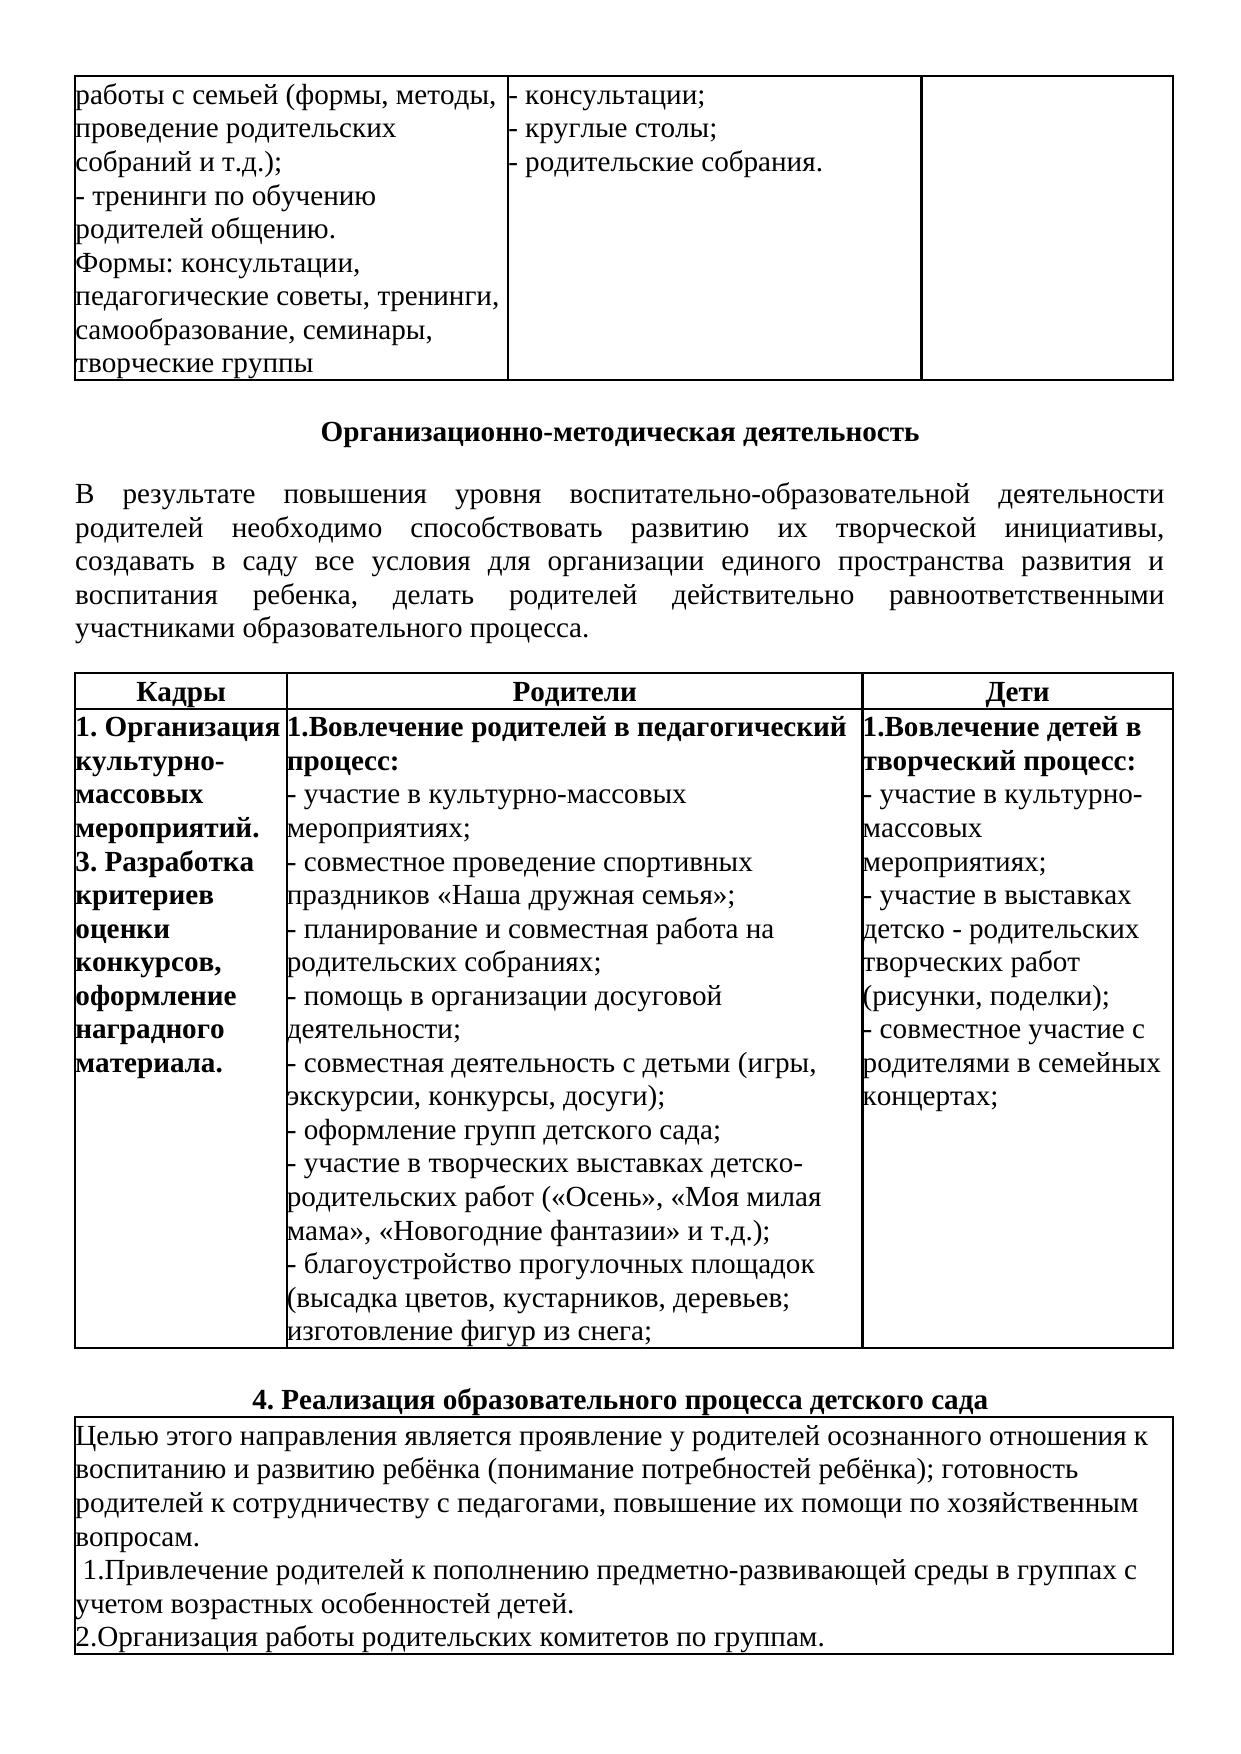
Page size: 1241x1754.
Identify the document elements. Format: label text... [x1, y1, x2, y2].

text В результате повышения уровня воспитательно-образовательной деятельности родителей необходимо способствовать развитию их творческой инициативы, создавать в саду все условия для организации единого пространства развития и воспитания ребенка, делать родителей действительно равноответственными участниками образовательного процесса. [75, 476, 1165, 644]
table_cell 1.Вовлечение родителей в педагогический процесс: - участие в культурно-массовых мероприятиях; - совместное проведение спортивных праздников «Наша дружная семья»; - планирование и совместная работа на родительских собраниях; - помощь в организации досуговой деятельности; - совместная деятельность с детьми (игры, экскурсии, конкурсы, досуги); - оформление групп детского сада; - участие в творческих выставках детско-родительских работ («Осень», «Моя милая мама», «Новогодние фантазии» и т.д.); - благоустройство прогулочных площадок (высадка цветов, кустарников, деревьев; изготовление фигур из снега; [288, 710, 861, 1347]
table_header Дети [864, 674, 1172, 707]
text Организационно-методическая деятельность [75, 414, 1165, 448]
table_cell работы с семьей (формы, методы, проведение родительских собраний и т.д.); - тренинги по обучению родителей общению. Формы: консультации, педагогические советы, тренинги, самообразование, семинары, творческие группы [76, 77, 507, 379]
table_cell 1. Организация культурно-массовых мероприятий. 3. Разработка критериев оценки конкурсов, оформление наградного материала. [76, 710, 286, 1347]
table_header Кадры [76, 674, 286, 707]
table_cell 1.Вовлечение детей в творческий процесс: - участие в культурно-массовых мероприятиях; - участие в выставках детско - родительских творческих работ (рисунки, поделки); - совместное участие с родителями в семейных концертах; [864, 710, 1172, 1347]
table_cell - консультации; - круглые столы; - родительские собрания. [509, 77, 920, 379]
text 4. Реализация образовательного процесса детского сада [75, 1382, 1165, 1416]
table_header Родители [288, 674, 861, 707]
table_header Целью этого направления является проявление у родителей осознанного отношения к воспитанию и развитию ребёнка (понимание потребностей ребёнка); готовность родителей к сотрудничеству с педагогами, повышение их помощи по хозяйственным вопросам. 1.Привлечение родителей к пополнению предметно-развивающей среды в группах с учетом возрастных особенностей детей. 2.Организация работы родительских комитетов по группам. [76, 1418, 1172, 1653]
table_cell [923, 77, 1172, 379]
